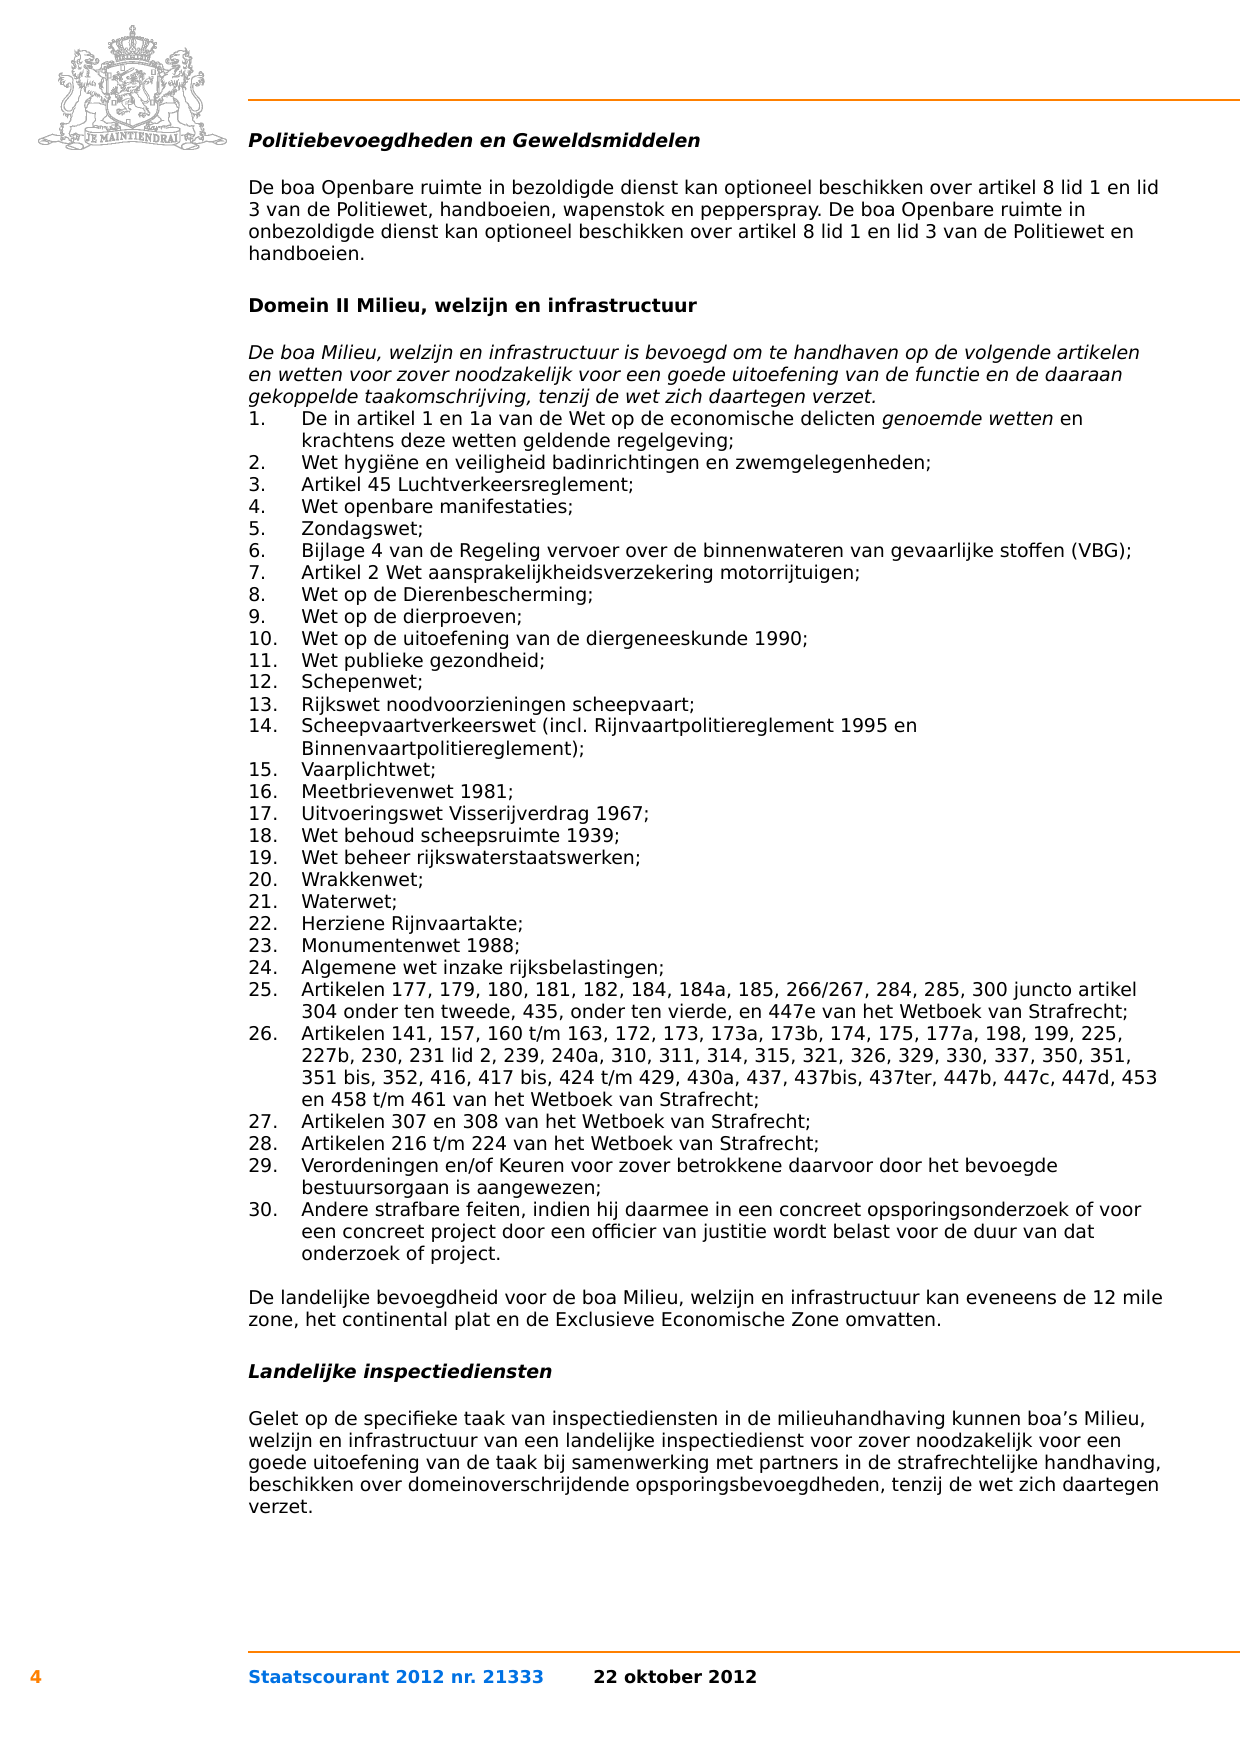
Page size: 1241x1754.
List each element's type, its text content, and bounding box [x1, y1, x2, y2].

text 13. Rijkswet noodvoorzieningen scheepvaart; [248, 693, 1163, 715]
text 9. Wet op de dierproeven; [248, 606, 1163, 627]
text 17. Uitvoeringswet Visserijverdrag 1967; [248, 803, 1163, 825]
text 3. Artikel 45 Luchtverkeersreglement; [248, 474, 1163, 496]
text 15. Vaarplichtwet; [248, 759, 1163, 781]
text 28. Artikelen 216 t/m 224 van het Wetboek van Strafrecht; [248, 1133, 1163, 1155]
text 29. Verordeningen en/of Keuren voor zover betrokkene daarvoor door het bevoegde bestuursorgaan is aangewezen; [248, 1155, 1163, 1199]
text 8. Wet op de Dierenbescherming; [248, 583, 1163, 606]
subtitle Landelijke inspectiediensten [248, 1361, 1163, 1383]
subtitle Politiebevoegdheden en Geweldsmiddelen [248, 130, 1163, 152]
text 5. Zondagswet; [248, 518, 1163, 539]
text 4. Wet openbare manifestaties; [248, 496, 1163, 518]
text 21. Waterwet; [248, 891, 1163, 913]
text 18. Wet behoud scheepsruimte 1939; [248, 825, 1163, 847]
text 20. Wrakkenwet; [248, 869, 1163, 891]
text De boa Milieu, welzijn en infrastructuur is bevoegd om te handhaven op de volgende artikelen en wetten voor zover noodzakelijk voor een goede uitoefening van de functie en de daaraan gekoppelde taakomschrijving, tenzij de wet zich daartegen verzet. [248, 342, 1163, 408]
text De boa Openbare ruimte in bezoldigde dienst kan optioneel beschikken over artikel 8 lid 1 en lid 3 van de Politiewet, handboeien, wapenstok en pepperspray. De boa Openbare ruimte in onbezoldigde dienst kan optioneel beschikken over artikel 8 lid 1 en lid 3 van de Politiewet en handboeien. [248, 177, 1163, 265]
text 14. Scheepvaartverkeerswet (incl. Rijnvaartpolitiereglement 1995 en Binnenvaartpolitiereglement); [248, 715, 1163, 759]
text 1. De in artikel 1 en 1a van de Wet op de economische delicten genoemde wetten en krachtens deze wetten geldende regelgeving; [248, 408, 1163, 452]
subtitle Domein II Milieu, welzijn en infrastructuur [248, 295, 1163, 317]
text 22. Herziene Rijnvaartakte; [248, 913, 1163, 935]
text 19. Wet beheer rijkswaterstaatswerken; [248, 847, 1163, 869]
text 2. Wet hygiëne en veiligheid badinrichtingen en zwemgelegenheden; [248, 452, 1163, 474]
text Gelet op de specifieke taak van inspectiediensten in de milieuhandhaving kunnen boa’s Milieu, welzijn en infrastructuur van een landelijke inspectiedienst voor zover noodzakelijk voor een goede uitoefening van de taak bij samenwerking met partners in de strafrechtelijke handhaving, beschikken over domeinoverschrijdende opsporingsbevoegdheden, tenzij de wet zich daartegen verzet. [248, 1408, 1163, 1518]
text 16. Meetbrievenwet 1981; [248, 781, 1163, 803]
text 12. Schepenwet; [248, 671, 1163, 693]
text 10. Wet op de uitoefening van de diergeneeskunde 1990; [248, 627, 1163, 649]
text 6. Bijlage 4 van de Regeling vervoer over de binnenwateren van gevaarlijke stoffen (VBG); [248, 539, 1163, 562]
text 23. Monumentenwet 1988; [248, 935, 1163, 957]
text De landelijke bevoegdheid voor de boa Milieu, welzijn en infrastructuur kan eveneens de 12 mile zone, het continental plat en de Exclusieve Economische Zone omvatten. [248, 1287, 1163, 1331]
text 26. Artikelen 141, 157, 160 t/m 163, 172, 173, 173a, 173b, 174, 175, 177a, 198, 199, 225, 227b, 230, 231 lid 2, 239, 240a, 310, 311, 314, 315, 321, 326, 329, 330, 337, 350, 351, 351 bis, 352, 416, 417 bis, 424 t/m 429, 430a, 437, 437bis, 437ter, 447b, 447c, 447d, 453 en 458 t/m 461 van het Wetboek van Strafrecht; [248, 1023, 1163, 1111]
text 11. Wet publieke gezondheid; [248, 649, 1163, 671]
text 27. Artikelen 307 en 308 van het Wetboek van Strafrecht; [248, 1111, 1163, 1133]
text 7. Artikel 2 Wet aansprakelijkheidsverzekering motorrijtuigen; [248, 562, 1163, 583]
text 25. Artikelen 177, 179, 180, 181, 182, 184, 184a, 185, 266/267, 284, 285, 300 juncto artikel 304 onder ten tweede, 435, onder ten vierde, en 447e van het Wetboek van Strafrecht; [248, 979, 1163, 1023]
picture [38, 25, 227, 150]
text 30. Andere strafbare feiten, indien hij daarmee in een concreet opsporingsonderzoek of voor een concreet project door een officier van justitie wordt belast voor de duur van dat onderzoek of project. [248, 1199, 1163, 1265]
text 24. Algemene wet inzake rijksbelastingen; [248, 957, 1163, 979]
